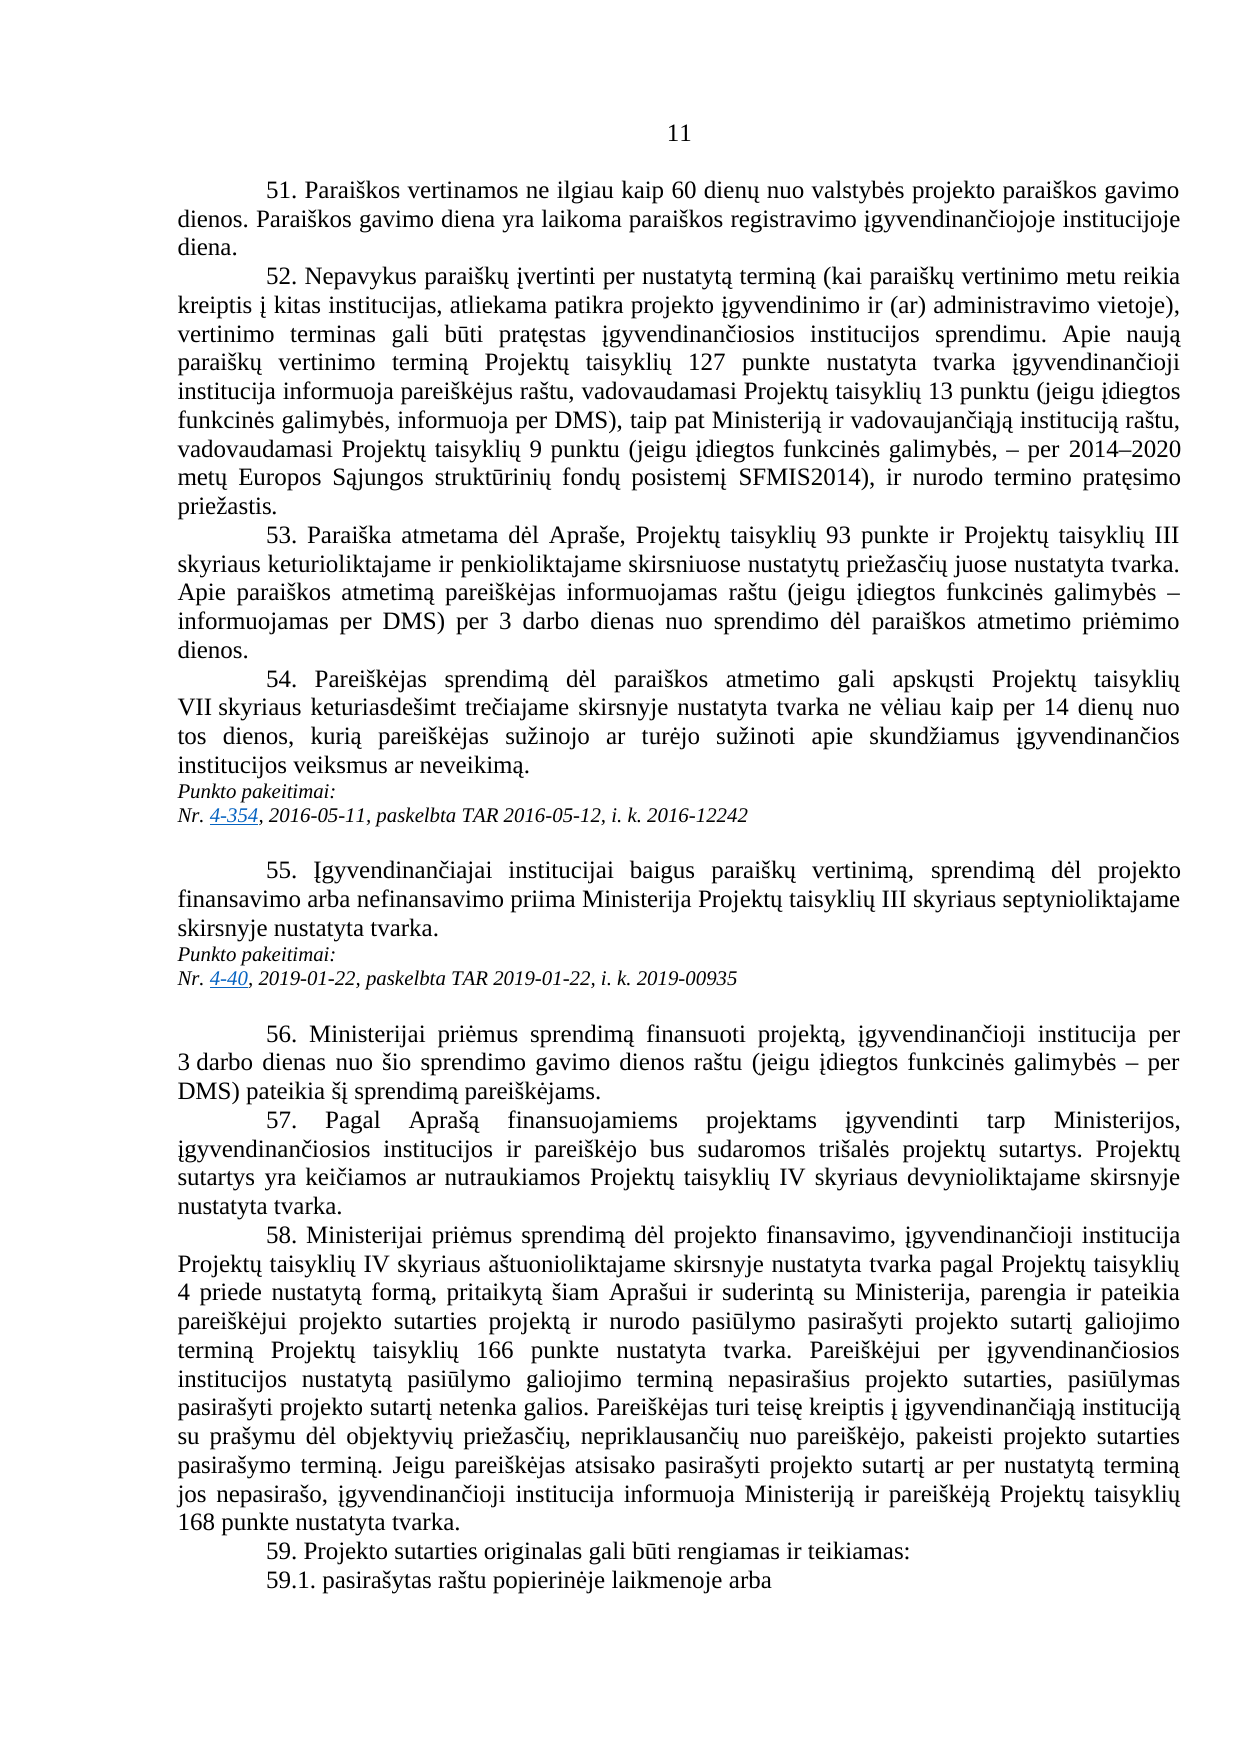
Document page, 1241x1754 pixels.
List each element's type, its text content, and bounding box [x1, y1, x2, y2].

text 55. Įgyvendinančiajai institucijai baigus paraiškų vertinimą, sprendimą dėl projekto finansavimo arba nefinansavimo priima Ministerija Projektų taisyklių III skyriaus septynioliktajame skirsnyje nustatyta tvarka. [177, 856, 1181, 942]
text Punkto pakeitimai: [177, 779, 1181, 803]
text Nr. 4-40, 2019-01-22, paskelbta TAR 2019-01-22, i. k. 2019-00935 [177, 966, 1181, 990]
text 52. Nepavykus paraiškų įvertinti per nustatytą terminą (kai paraiškų vertinimo metu reikia kreiptis į kitas institucijas, atliekama patikra projekto įgyvendinimo ir (ar) administravimo vietoje), vertinimo terminas gali būti pratęstas įgyvendinančiosios institucijos sprendimu. Apie naują paraiškų vertinimo terminą Projektų taisyklių 127 punkte nustatyta tvarka įgyvendinančioji institucija informuoja pareiškėjus raštu, vadovaudamasi Projektų taisyklių 13 punktu (jeigu įdiegtos funkcinės galimybės, informuoja per DMS), taip pat Ministeriją ir vadovaujančiąją instituciją raštu, vadovaudamasi Projektų taisyklių 9 punktu (jeigu įdiegtos funkcinės galimybės, – per 2014–2020 metų Europos Sąjungos struktūrinių fondų posistemį SFMIS2014), ir nurodo termino pratęsimo priežastis. [177, 261, 1181, 520]
text Punkto pakeitimai: [177, 942, 1181, 966]
text 54. Pareiškėjas sprendimą dėl paraiškos atmetimo gali apskųsti Projektų taisyklių VII skyriaus keturiasdešimt trečiajame skirsnyje nustatyta tvarka ne vėliau kaip per 14 dienų nuo tos dienos, kurią pareiškėjas sužinojo ar turėjo sužinoti apie skundžiamus įgyvendinančios institucijos veiksmus ar neveikimą. [177, 664, 1181, 779]
text 59.1. pasirašytas raštu popierinėje laikmenoje arba [177, 1565, 1181, 1594]
text 51. Paraiškos vertinamos ne ilgiau kaip 60 dienų nuo valstybės projekto paraiškos gavimo dienos. Paraiškos gavimo diena yra laikoma paraiškos registravimo įgyvendinančiojoje institucijoje diena. [177, 175, 1181, 261]
text Nr. 4-354, 2016-05-11, paskelbta TAR 2016-05-12, i. k. 2016-12242 [177, 803, 1181, 827]
text 59. Projekto sutarties originalas gali būti rengiamas ir teikiamas: [177, 1536, 1181, 1565]
text 58. Ministerijai priėmus sprendimą dėl projekto finansavimo, įgyvendinančioji institucija Projektų taisyklių IV skyriaus aštuonioliktajame skirsnyje nustatyta tvarka pagal Projektų taisyklių 4 priede nustatytą formą, pritaikytą šiam Aprašui ir suderintą su Ministerija, parengia ir pateikia pareiškėjui projekto sutarties projektą ir nurodo pasiūlymo pasirašyti projekto sutartį galiojimo terminą Projektų taisyklių 166 punkte nustatyta tvarka. Pareiškėjui per įgyvendinančiosios institucijos nustatytą pasiūlymo galiojimo terminą nepasirašius projekto sutarties, pasiūlymas pasirašyti projekto sutartį netenka galios. Pareiškėjas turi teisę kreiptis į įgyvendinančiąją instituciją su prašymu dėl objektyvių priežasčių, nepriklausančių nuo pareiškėjo, pakeisti projekto sutarties pasirašymo terminą. Jeigu pareiškėjas atsisako pasirašyti projekto sutartį ar per nustatytą terminą jos nepasirašo, įgyvendinančioji institucija informuoja Ministeriją ir pareiškėją Projektų taisyklių 168 punkte nustatyta tvarka. [177, 1220, 1181, 1536]
text 53. Paraiška atmetama dėl Apraše, Projektų taisyklių 93 punkte ir Projektų taisyklių III skyriaus keturioliktajame ir penkioliktajame skirsniuose nustatytų priežasčių juose nustatyta tvarka. Apie paraiškos atmetimą pareiškėjas informuojamas raštu (jeigu įdiegtos funkcinės galimybės – informuojamas per DMS) per 3 darbo dienas nuo sprendimo dėl paraiškos atmetimo priėmimo dienos. [177, 520, 1181, 664]
text 57. Pagal Aprašą finansuojamiems projektams įgyvendinti tarp Ministerijos, įgyvendinančiosios institucijos ir pareiškėjo bus sudaromos trišalės projektų sutartys. Projektų sutartys yra keičiamos ar nutraukiamos Projektų taisyklių IV skyriaus devynioliktajame skirsnyje nustatyta tvarka. [177, 1105, 1181, 1220]
text 56. Ministerijai priėmus sprendimą finansuoti projektą, įgyvendinančioji institucija per 3 darbo dienas nuo šio sprendimo gavimo dienos raštu (jeigu įdiegtos funkcinės galimybės – per DMS) pateikia šį sprendimą pareiškėjams. [177, 1019, 1181, 1105]
